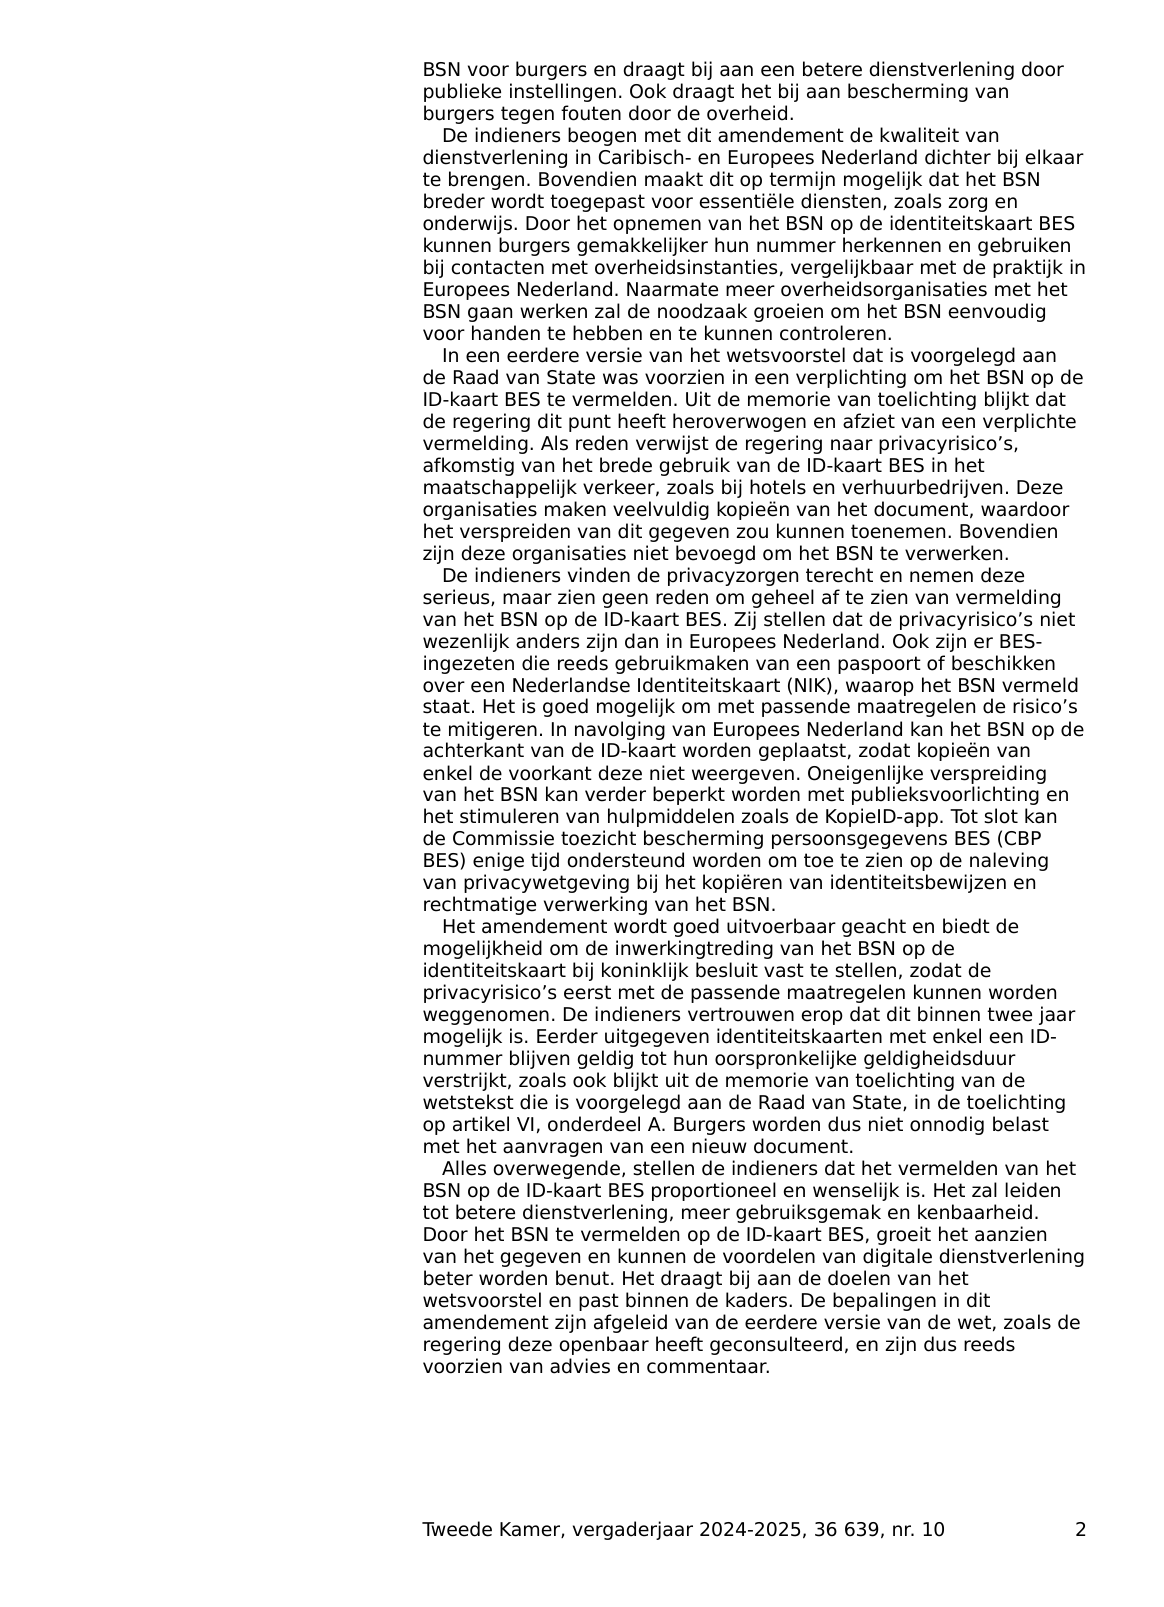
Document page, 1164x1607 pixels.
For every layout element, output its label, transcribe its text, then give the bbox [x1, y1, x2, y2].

text De indieners beogen met dit amendement de kwaliteit van dienstverlening in Caribisch- en Europees Nederland dichter bij elkaar te brengen. Bovendien maakt dit op termijn mogelijk dat het BSN breder wordt toegepast voor essentiële diensten, zoals zorg en onderwijs. Door het opnemen van het BSN op de identiteitskaart BES kunnen burgers gemakkelijker hun nummer herkennen en gebruiken bij contacten met overheidsinstanties, vergelijkbaar met de praktijk in Europees Nederland. Naarmate meer overheidsorganisaties met het BSN gaan werken zal de noodzaak groeien om het BSN eenvoudig voor handen te hebben en te kunnen controleren. [422, 125, 1087, 345]
text De indieners vinden de privacyzorgen terecht en nemen deze serieus, maar zien geen reden om geheel af te zien van vermelding van het BSN op de ID-kaart BES. Zij stellen dat de privacyrisico’s niet wezenlijk anders zijn dan in Europees Nederland. Ook zijn er BES-ingezeten die reeds gebruikmaken van een paspoort of beschikken over een Nederlandse Identiteitskaart (NIK), waarop het BSN vermeld staat. Het is goed mogelijk om met passende maatregelen de risico’s te mitigeren. In navolging van Europees Nederland kan het BSN op de achterkant van de ID-kaart worden geplaatst, zodat kopieën van enkel de voorkant deze niet weergeven. Oneigenlijke verspreiding van het BSN kan verder beperkt worden met publieksvoorlichting en het stimuleren van hulpmiddelen zoals de KopieID-app. Tot slot kan de Commissie toezicht bescherming persoonsgegevens BES (CBP BES) enige tijd ondersteund worden om toe te zien op de naleving van privacywetgeving bij het kopiëren van identiteitsbewijzen en rechtmatige verwerking van het BSN. [422, 564, 1087, 916]
text Het amendement wordt goed uitvoerbaar geacht en biedt de mogelijkheid om de inwerkingtreding van het BSN op de identiteitskaart bij koninklijk besluit vast te stellen, zodat de privacyrisico’s eerst met de passende maatregelen kunnen worden weggenomen. De indieners vertrouwen erop dat dit binnen twee jaar mogelijk is. Eerder uitgegeven identiteitskaarten met enkel een ID-nummer blijven geldig tot hun oorspronkelijke geldigheidsduur verstrijkt, zoals ook blijkt uit de memorie van toelichting van de wetstekst die is voorgelegd aan de Raad van State, in de toelichting op artikel VI, onderdeel A. Burgers worden dus niet onnodig belast met het aanvragen van een nieuw document. [422, 916, 1087, 1158]
text BSN voor burgers en draagt bij aan een betere dienstverlening door publieke instellingen. Ook draagt het bij aan bescherming van burgers tegen fouten door de overheid. [422, 59, 1087, 125]
text In een eerdere versie van het wetsvoorstel dat is voorgelegd aan de Raad van State was voorzien in een verplichting om het BSN op de ID-kaart BES te vermelden. Uit de memorie van toelichting blijkt dat de regering dit punt heeft heroverwogen en afziet van een verplichte vermelding. Als reden verwijst de regering naar privacyrisico’s, afkomstig van het brede gebruik van de ID-kaart BES in het maatschappelijk verkeer, zoals bij hotels en verhuurbedrijven. Deze organisaties maken veelvuldig kopieën van het document, waardoor het verspreiden van dit gegeven zou kunnen toenemen. Bovendien zijn deze organisaties niet bevoegd om het BSN te verwerken. [422, 345, 1087, 564]
text Alles overwegende, stellen de indieners dat het vermelden van het BSN op de ID-kaart BES proportioneel en wenselijk is. Het zal leiden tot betere dienstverlening, meer gebruiksgemak en kenbaarheid. Door het BSN te vermelden op de ID-kaart BES, groeit het aanzien van het gegeven en kunnen de voordelen van digitale dienstverlening beter worden benut. Het draagt bij aan de doelen van het wetsvoorstel en past binnen de kaders. De bepalingen in dit amendement zijn afgeleid van de eerdere versie van de wet, zoals de regering deze openbaar heeft geconsulteerd, en zijn dus reeds voorzien van advies en commentaar. [422, 1158, 1087, 1378]
